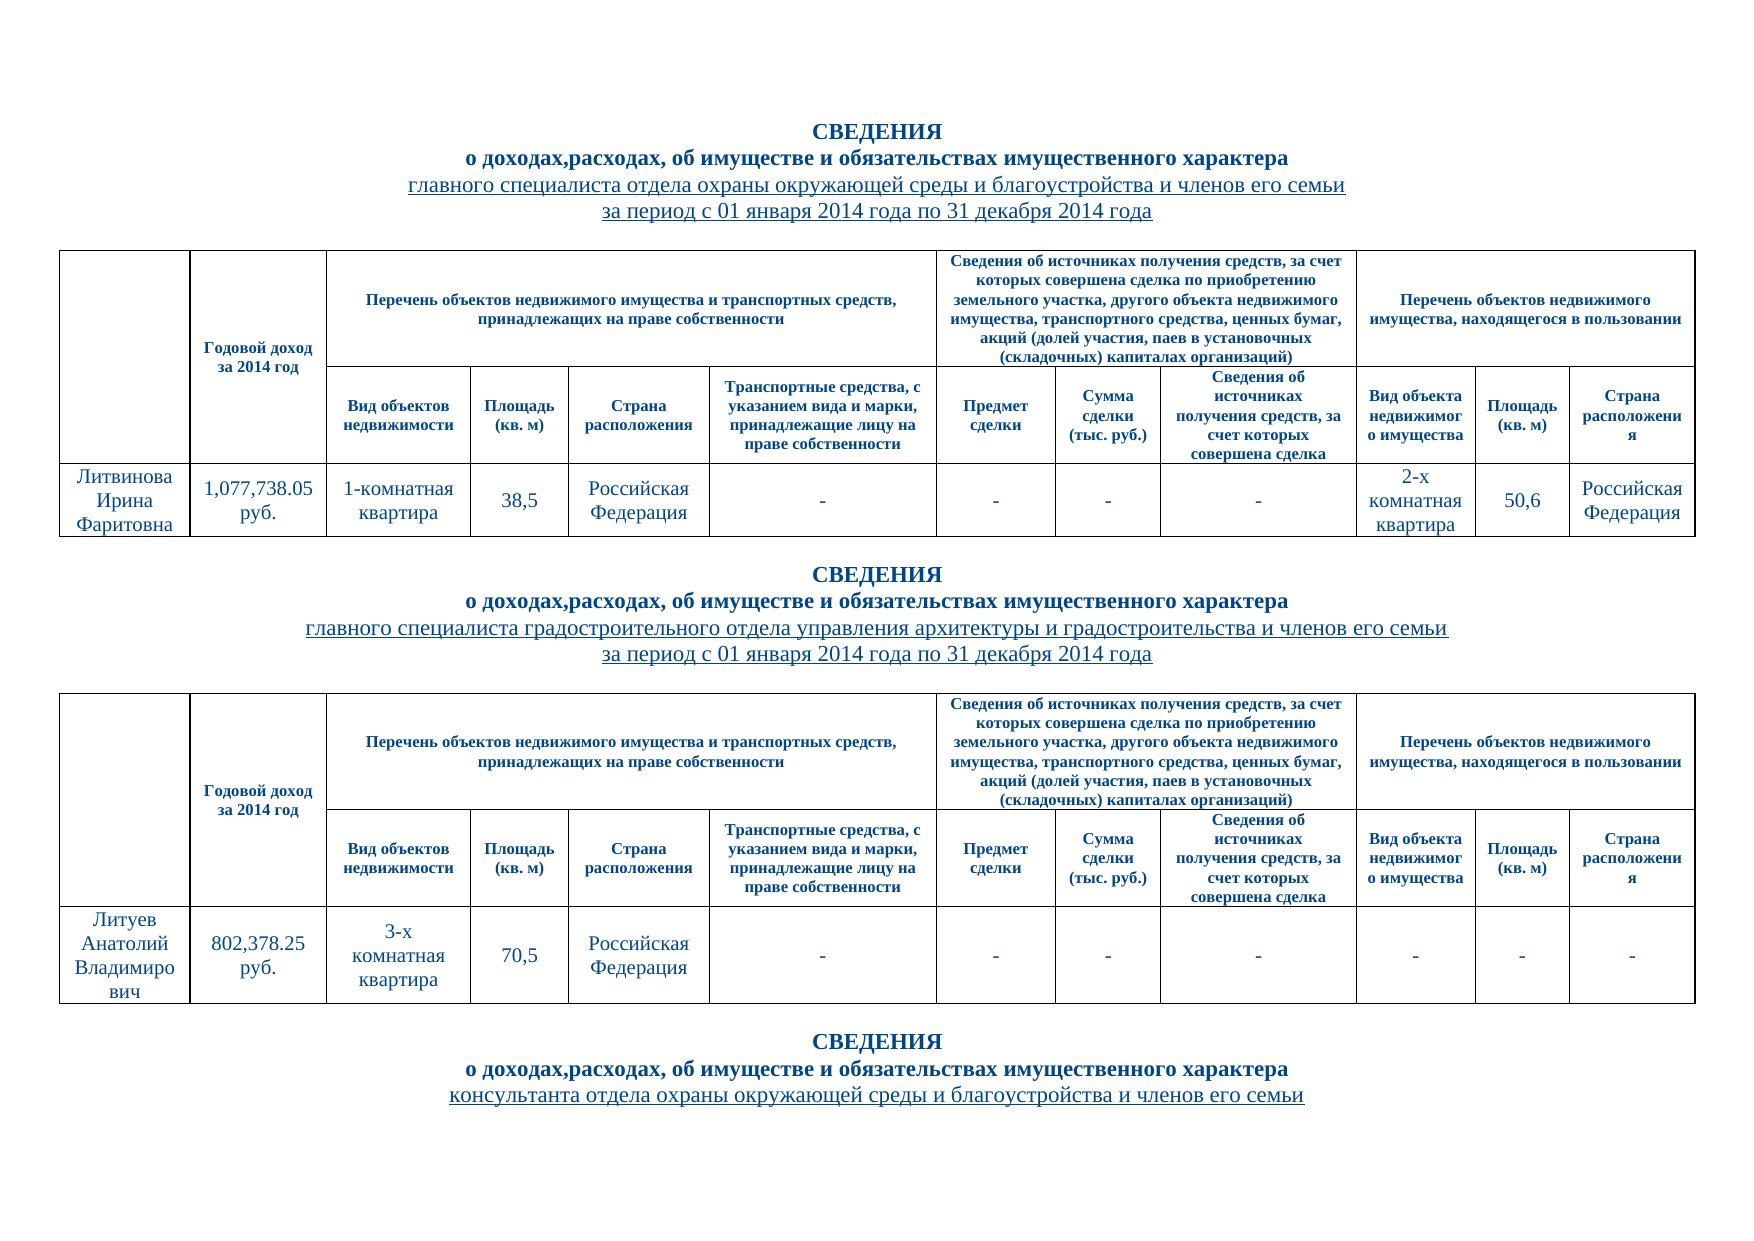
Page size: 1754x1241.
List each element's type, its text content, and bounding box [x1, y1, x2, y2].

table_header [60, 251, 189, 463]
table_header Перечень объектов недвижимого имущества и транспортных средств, принадлежащих на праве собственности [327, 251, 936, 366]
table_cell Площадь (кв. м) [1476, 367, 1569, 463]
table_cell 70,5 [471, 907, 568, 1003]
table_cell Транспортные средства, с указанием вида и марки, принадлежащие лицу на праве собственности [710, 810, 936, 906]
table_cell Страна расположения [569, 810, 709, 906]
table_cell Транспортные средства, с указанием вида и марки, принадлежащие лицу на праве собственности [710, 367, 936, 463]
table_cell - [1161, 464, 1356, 536]
table_cell - [710, 907, 936, 1003]
table_cell - [1357, 907, 1475, 1003]
table_header Перечень объектов недвижимого имущества, находящегося в пользовании [1357, 694, 1694, 809]
text СВЕДЕНИЯ [59, 1028, 1695, 1054]
table_cell 50,6 [1476, 464, 1569, 536]
text главного специалиста градостроительного отдела управления архитектуры и градостроительства и членов его семьи [59, 614, 1695, 640]
text СВЕДЕНИЯ [59, 118, 1695, 144]
table_cell - [1570, 907, 1694, 1003]
table_cell Страна расположения [569, 367, 709, 463]
table_cell - [937, 464, 1055, 536]
table_cell Вид объекта недвижимого имущества [1357, 367, 1475, 463]
text консультанта отдела охраны окружающей среды и благоустройства и членов его семьи [59, 1081, 1695, 1107]
table_cell Предмет сделки [937, 810, 1055, 906]
table_cell Сумма сделки (тыс. руб.) [1056, 810, 1160, 906]
table_cell Вид объектов недвижимости [327, 367, 470, 463]
text за период с 01 января 2014 года по 31 декабря 2014 года [59, 197, 1695, 223]
table_cell 2-х комнатная квартира [1357, 464, 1475, 536]
table_cell - [1476, 907, 1569, 1003]
text о доходах,расходах, об имуществе и обязательствах имущественного характера [59, 587, 1695, 614]
table_cell Сведения об источниках получения средств, за счет которых совершена сделка [1161, 810, 1356, 906]
table_cell Вид объекта недвижимого имущества [1357, 810, 1475, 906]
table_cell Вид объектов недвижимости [327, 810, 470, 906]
table_cell Сумма сделки (тыс. руб.) [1056, 367, 1160, 463]
table_cell Российская Федерация [1570, 464, 1694, 536]
table_cell - [710, 464, 936, 536]
text за период с 01 января 2014 года по 31 декабря 2014 года [59, 640, 1695, 667]
table_cell - [1161, 907, 1356, 1003]
text главного специалиста отдела охраны окружающей среды и благоустройства и членов его семьи [59, 171, 1695, 197]
table_cell Предмет сделки [937, 367, 1055, 463]
table_header Сведения об источниках получения средств, за счет которых совершена сделка по приобретению земельного участка, другого объекта недвижимого имущества, транспортного средства, ценных бумаг, акций (долей участия, паев в установочных (складочных) капиталах организаций) [937, 251, 1356, 366]
table_cell - [1056, 464, 1160, 536]
table_cell Площадь (кв. м) [1476, 810, 1569, 906]
table_cell Сведения об источниках получения средств, за счет которых совершена сделка [1161, 367, 1356, 463]
table_cell Российская Федерация [569, 464, 709, 536]
table_header Годовой доход за 2014 год [191, 251, 326, 463]
table_cell Страна расположения [1570, 810, 1694, 906]
table_cell Страна расположения [1570, 367, 1694, 463]
table_cell 3-х комнатная квартира [327, 907, 470, 1003]
table_header [60, 694, 189, 906]
table_cell 1 077 738,05 руб. [191, 464, 326, 536]
table_cell 802 378,25 руб. [191, 907, 326, 1003]
table_header Перечень объектов недвижимого имущества и транспортных средств, принадлежащих на праве собственности [327, 694, 936, 809]
table_header Годовой доход за 2014 год [191, 694, 326, 906]
table_cell Российская Федерация [569, 907, 709, 1003]
text СВЕДЕНИЯ [59, 561, 1695, 587]
table_cell - [1056, 907, 1160, 1003]
table_header Сведения об источниках получения средств, за счет которых совершена сделка по приобретению земельного участка, другого объекта недвижимого имущества, транспортного средства, ценных бумаг, акций (долей участия, паев в установочных (складочных) капиталах организаций) [937, 694, 1356, 809]
table_cell - [937, 907, 1055, 1003]
text о доходах,расходах, об имуществе и обязательствах имущественного характера [59, 144, 1695, 171]
table_cell 38,5 [471, 464, 568, 536]
table_cell Площадь (кв. м) [471, 367, 568, 463]
table_cell Литуев Анатолий Владимирович [60, 907, 189, 1003]
table_header Перечень объектов недвижимого имущества, находящегося в пользовании [1357, 251, 1694, 366]
table_cell 1-комнатная квартира [327, 464, 470, 536]
table_cell Литвинова Ирина Фаритовна [60, 464, 189, 536]
table_cell Площадь (кв. м) [471, 810, 568, 906]
text о доходах,расходах, об имуществе и обязательствах имущественного характера [59, 1054, 1695, 1081]
